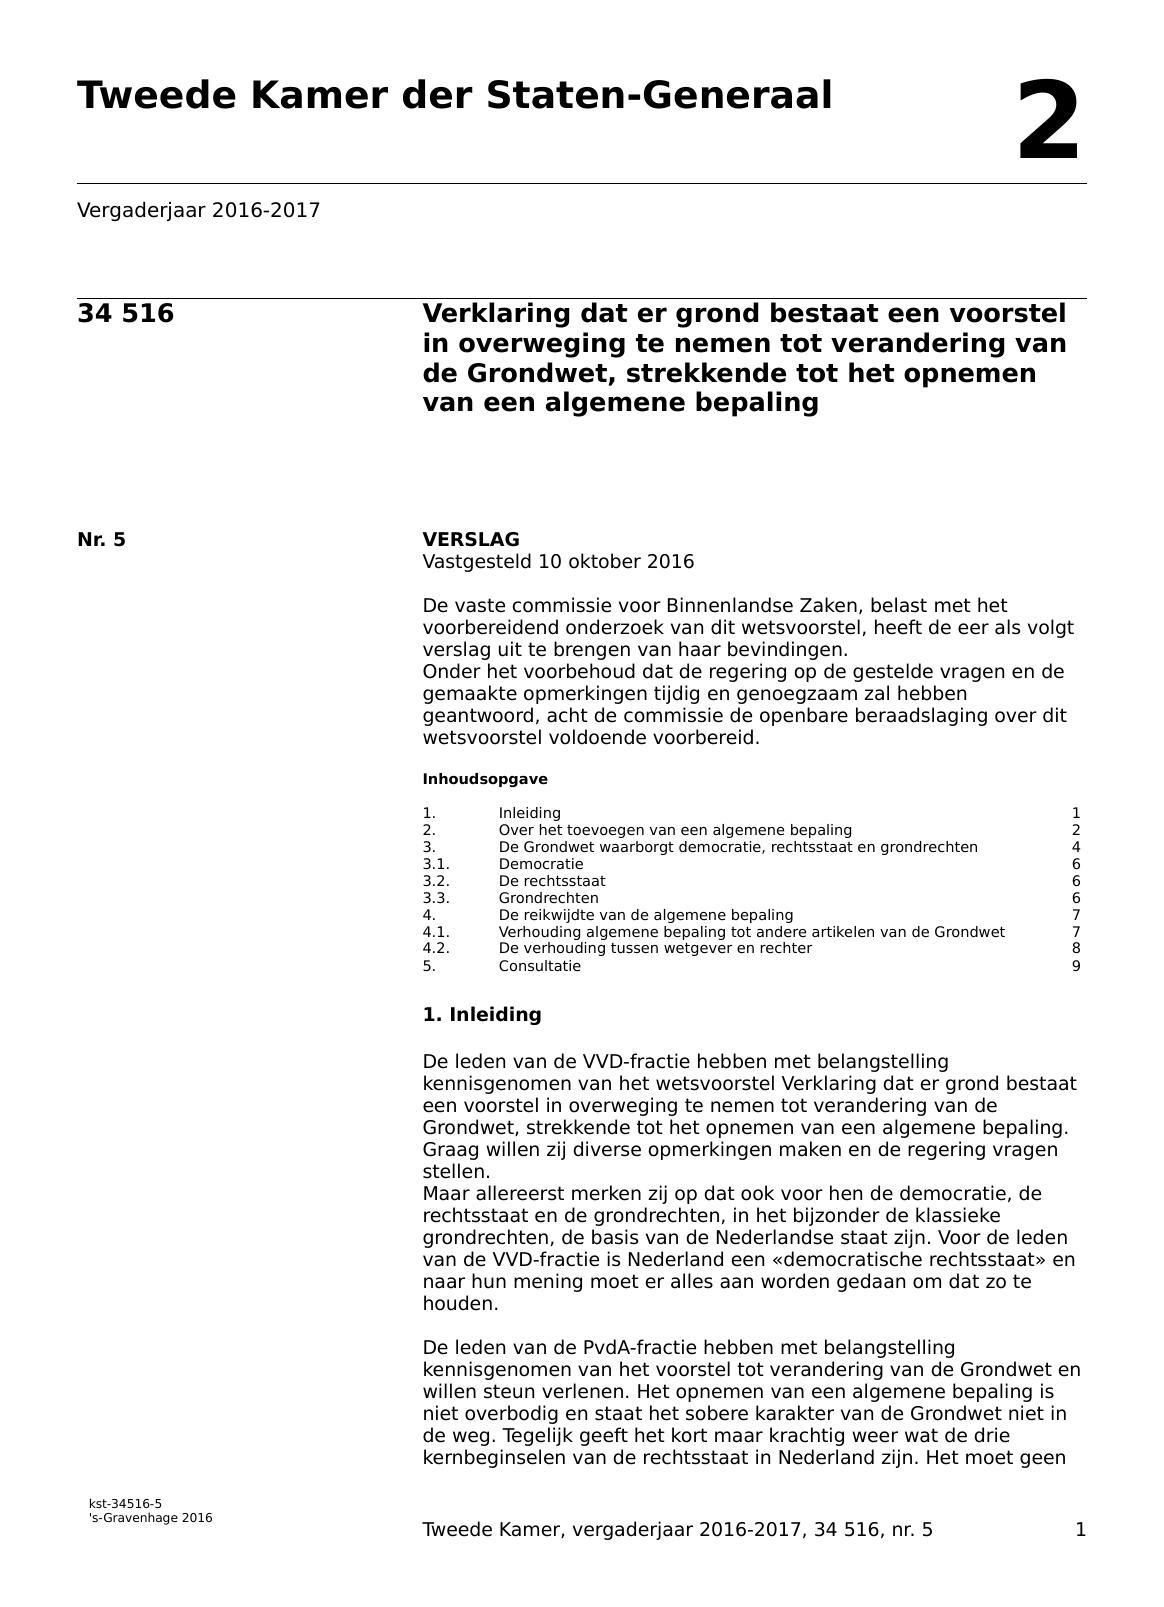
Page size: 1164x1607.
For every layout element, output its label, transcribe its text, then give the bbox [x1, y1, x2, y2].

table_cell 6 [1021, 890, 1087, 906]
table_cell 2. [422, 822, 493, 838]
table_cell 9 [1021, 958, 1087, 974]
text De leden van de VVD-fractie hebben met belangstelling kennisgenomen van het wetsvoorstel Verklaring dat er grond bestaat een voorstel in overweging te nemen tot verandering van de Grondwet, strekkende tot het opnemen van een algemene bepaling. Graag willen zij diverse opmerkingen maken en de regering vragen stellen. [422, 1051, 1087, 1183]
table_cell Vergaderjaar 2016-2017 [77, 184, 1087, 298]
table_cell 6 [1021, 856, 1087, 872]
subtitle Nr. 5 VERSLAG [77, 529, 1087, 551]
text 's-Gravenhage 2016 [88, 1511, 323, 1525]
table_cell 1. [422, 805, 493, 822]
table_cell 8 [1021, 940, 1087, 957]
table_cell Inleiding [493, 805, 1021, 822]
table_cell Over het toevoegen van een algemene bepaling [493, 822, 1021, 838]
table_cell 3.3. [422, 890, 493, 906]
table_cell [422, 788, 493, 804]
text Vastgesteld 10 oktober 2016 [422, 551, 1087, 573]
text Onder het voorbehoud dat de regering op de gestelde vragen en de gemaakte opmerkingen tijdig en genoegzaam zal hebben geantwoord, acht de commissie de openbare beraadslaging over dit wetsvoorstel voldoende voorbereid. [422, 661, 1087, 749]
table_cell 3. [422, 839, 493, 856]
table_cell De rechtsstaat [493, 873, 1021, 889]
table_header Inhoudsopgave [422, 771, 1021, 788]
table_header Tweede Kamer der Staten-Generaal [77, 59, 886, 183]
table_header [1021, 771, 1087, 788]
table_cell Consultatie [493, 958, 1021, 974]
table_cell Verhouding algemene bepaling tot andere artikelen van de Grondwet [493, 924, 1021, 940]
table_cell 2 [1021, 822, 1087, 838]
table_cell 6 [1021, 873, 1087, 889]
subtitle 1. Inleiding [422, 1004, 1087, 1026]
text Maar allereerst merken zij op dat ook voor hen de democratie, de rechtsstaat en de grondrechten, in het bijzonder de klassieke grondrechten, de basis van de Nederlandse staat zijn. Voor de leden van de VVD-fractie is Nederland een «democratische rechtsstaat» en naar hun mening moet er alles aan worden gedaan om dat zo te houden. [422, 1183, 1087, 1315]
table_cell 4 [1021, 839, 1087, 856]
table_cell De Grondwet waarborgt democratie, rechtsstaat en grondrechten [493, 839, 1021, 856]
table_header 2 [886, 59, 1087, 183]
table_cell 3.1. [422, 856, 493, 872]
text kst-34516-5 [88, 1497, 323, 1511]
table_cell De reikwijdte van de algemene bepaling [493, 906, 1021, 923]
text De leden van de PvdA-fractie hebben met belangstelling kennisgenomen van het voorstel tot verandering van de Grondwet en willen steun verlenen. Het opnemen van een algemene bepaling is niet overbodig en staat het sobere karakter van de Grondwet niet in de weg. Tegelijk geeft het kort maar krachtig weer wat de drie kernbeginselen van de rechtsstaat in Nederland zijn. Het moet geen [422, 1337, 1087, 1469]
table_cell 4.2. [422, 940, 493, 957]
table_cell 4. [422, 906, 493, 923]
table_cell 5. [422, 958, 493, 974]
table_cell 4.1. [422, 924, 493, 940]
table_cell De verhouding tussen wetgever en rechter [493, 940, 1021, 957]
table_cell [1021, 788, 1087, 804]
table_cell 3.2. [422, 873, 493, 889]
table_cell Grondrechten [493, 890, 1021, 906]
text De vaste commissie voor Binnenlandse Zaken, belast met het voorbereidend onderzoek van dit wetsvoorstel, heeft de eer als volgt verslag uit te brengen van haar bevindingen. [422, 595, 1087, 661]
table_cell 1 [1021, 805, 1087, 822]
table_cell Democratie [493, 856, 1021, 872]
table_cell [493, 788, 1021, 804]
table_cell 7 [1021, 906, 1087, 923]
table_cell 7 [1021, 924, 1087, 940]
subtitle 34 516 Verklaring dat er grond bestaat een voorstel in overweging te nemen tot verandering van de Grondwet, strekkende tot het opnemen van een algemene bepaling [77, 299, 1087, 418]
